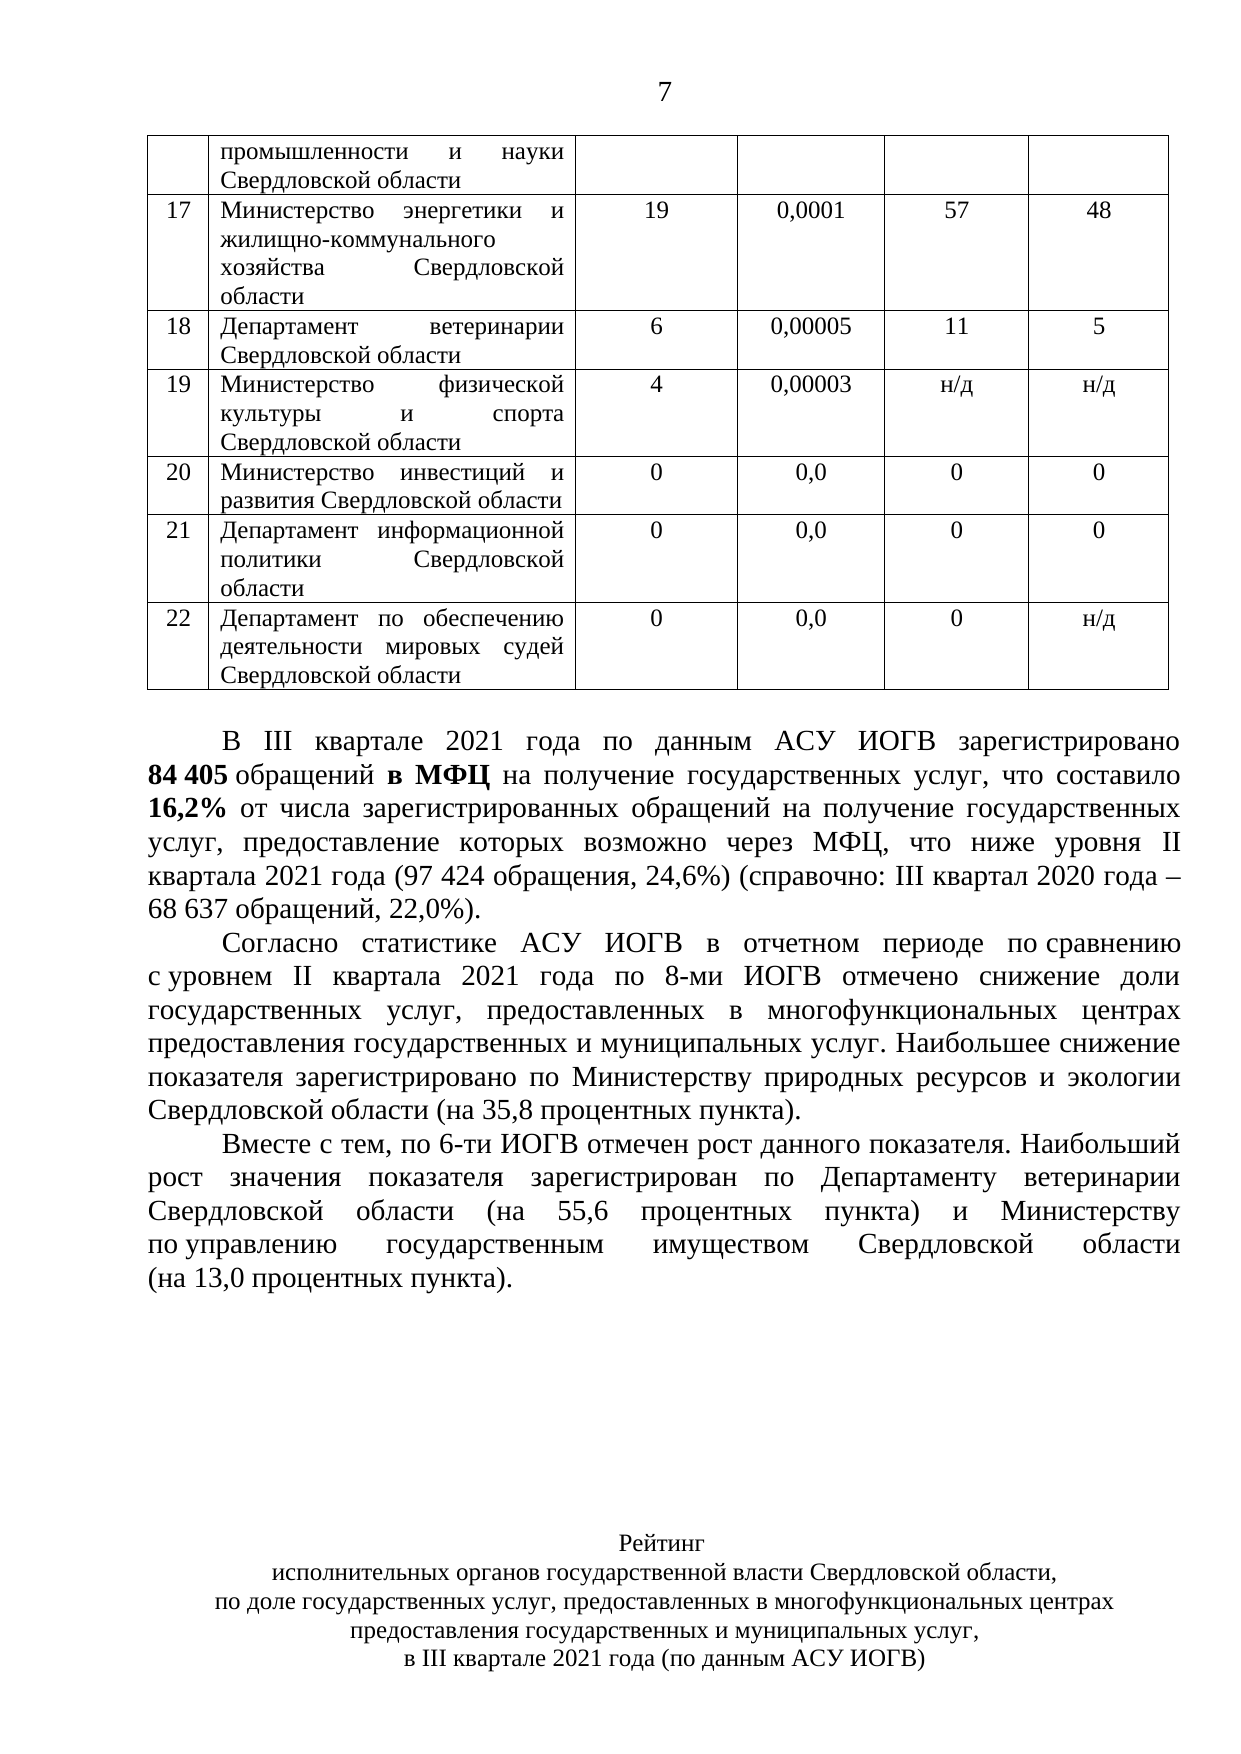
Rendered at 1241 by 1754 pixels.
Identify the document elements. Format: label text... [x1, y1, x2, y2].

table_cell промышленности и науки Свердловской области [209, 136, 575, 194]
table_cell Министерство энергетики и жилищно-коммунального хозяйства Свердловской области [209, 195, 575, 310]
table_cell н/д [1029, 603, 1168, 689]
table_cell 0 [1029, 457, 1168, 514]
table_cell [1029, 136, 1168, 194]
table_cell 0 [576, 515, 737, 602]
table_cell 0 [1029, 515, 1168, 602]
table_cell 0 [576, 457, 737, 514]
table_cell 57 [885, 195, 1028, 310]
table_cell [576, 136, 737, 194]
text Согласно статистике АСУ ИОГВ в отчетном периоде по сравнению с уровнем II квартала 2021 года по 8-ми ИОГВ отмечено снижение доли государственных услуг, предоставленных в многофункциональных центрах предоставления государственных и муниципальных услуг. Наибольшее снижение показателя зарегистрировано по Министерству природных ресурсов и экологии Свердловской области (на 35,8 процентных пункта). [148, 925, 1181, 1126]
table_cell 0 [885, 457, 1028, 514]
table_cell 0,00005 [738, 311, 884, 368]
table_cell 19 [148, 370, 208, 456]
table_cell 17 [148, 195, 208, 310]
table_cell Министерство физической культуры и спорта Свердловской области [209, 370, 575, 456]
table_cell 21 [148, 515, 208, 602]
table_cell 0,0 [738, 515, 884, 602]
table_cell [148, 136, 208, 194]
table_cell 6 [576, 311, 737, 368]
table_cell 18 [148, 311, 208, 368]
table_cell 0,0001 [738, 195, 884, 310]
table_cell Департамент ветеринарии Свердловской области [209, 311, 575, 368]
table_cell [738, 136, 884, 194]
table_cell 0,00003 [738, 370, 884, 456]
table_cell Министерство инвестиций и развития Свердловской области [209, 457, 575, 514]
table_cell 0 [576, 603, 737, 689]
table_cell 19 [576, 195, 737, 310]
table_cell 4 [576, 370, 737, 456]
text исполнительных органов государственной власти Свердловской области, по доле государственных услуг, предоставленных в многофункциональных центрах предоставления государственных и муниципальных услуг, в III квартале 2021 года (по данным АСУ ИОГВ) [148, 1557, 1181, 1672]
table_cell н/д [885, 370, 1028, 456]
table_cell н/д [1029, 370, 1168, 456]
table_cell 22 [148, 603, 208, 689]
table_cell Департамент по обеспечению деятельности мировых судей Свердловской области [209, 603, 575, 689]
table_cell 0 [885, 515, 1028, 602]
table_cell 0,0 [738, 603, 884, 689]
table_cell 0,0 [738, 457, 884, 514]
table_cell 11 [885, 311, 1028, 368]
text Вместе с тем, по 6-ти ИОГВ отмечен рост данного показателя. Наибольший рост значения показателя зарегистрирован по Департаменту ветеринарии Свердловской области (на 55,6 процентных пункта) и Министерству по управлению государственным имуществом Свердловской области (на 13,0 процентных пункта). [148, 1126, 1181, 1294]
table_cell 5 [1029, 311, 1168, 368]
table_cell Департамент информационной политики Свердловской области [209, 515, 575, 602]
table_cell 48 [1029, 195, 1168, 310]
text Рейтинг [148, 1528, 1181, 1557]
table_cell 20 [148, 457, 208, 514]
table_cell [885, 136, 1028, 194]
table_cell 0 [885, 603, 1028, 689]
text В III квартале 2021 года по данным АСУ ИОГВ зарегистрировано 84 405 обращений в МФЦ на получение государственных услуг, что составило 16,2% от числа зарегистрированных обращений на получение государственных услуг, предоставление которых возможно через МФЦ, что ниже уровня II квартала 2021 года (97 424 обращения, 24,6%) (справочно: III квартал 2020 года – 68 637 обращений, 22,0%). [148, 723, 1181, 925]
